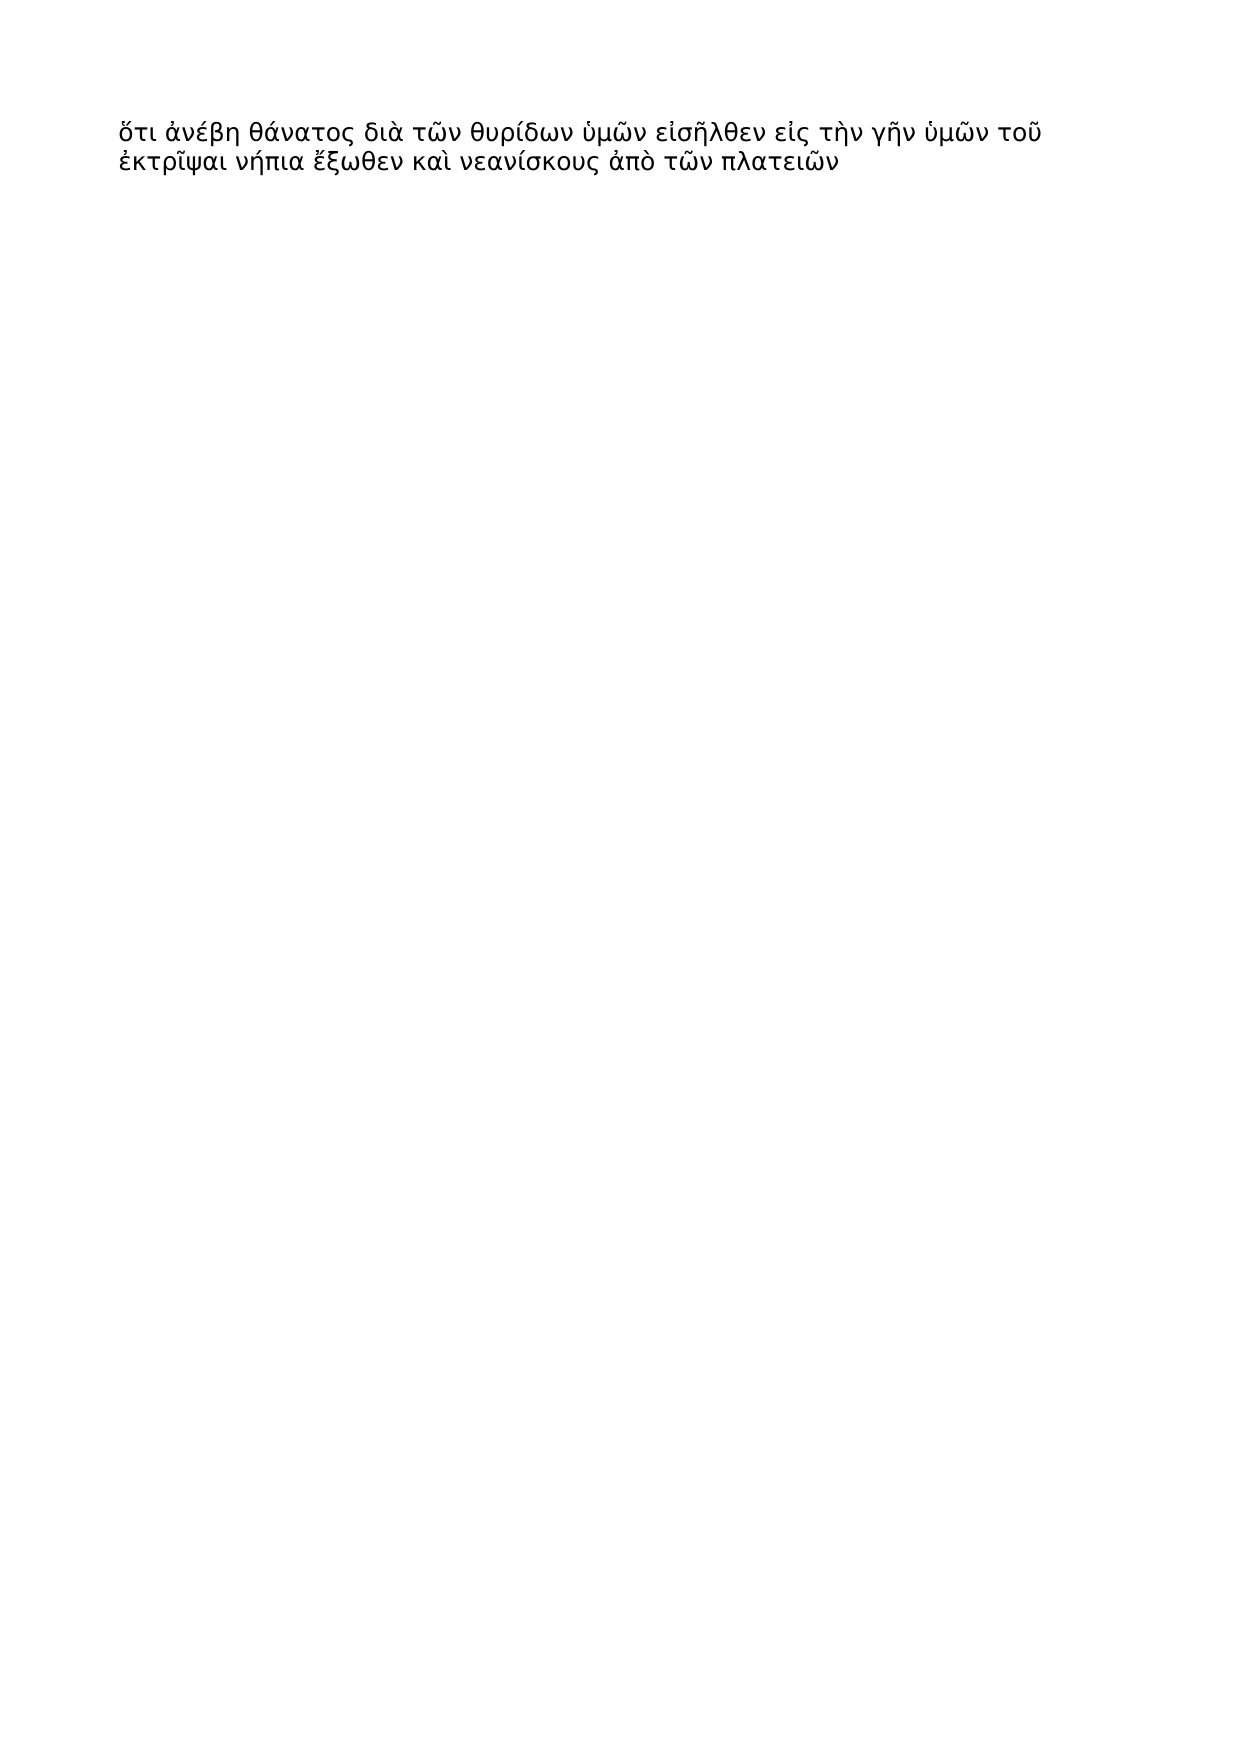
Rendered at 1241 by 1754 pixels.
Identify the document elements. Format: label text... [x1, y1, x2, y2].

text ὅτι ἀνέβη θάνατος διὰ τῶν θυρίδων ὑμῶν εἰσῆλθεν εἰς τὴν γῆν ὑμῶν τοῦ ἐκτρῖψαι νήπια ἔξωθεν καὶ νεανίσκους ἀπὸ τῶν πλατειῶν [118, 118, 1122, 176]
